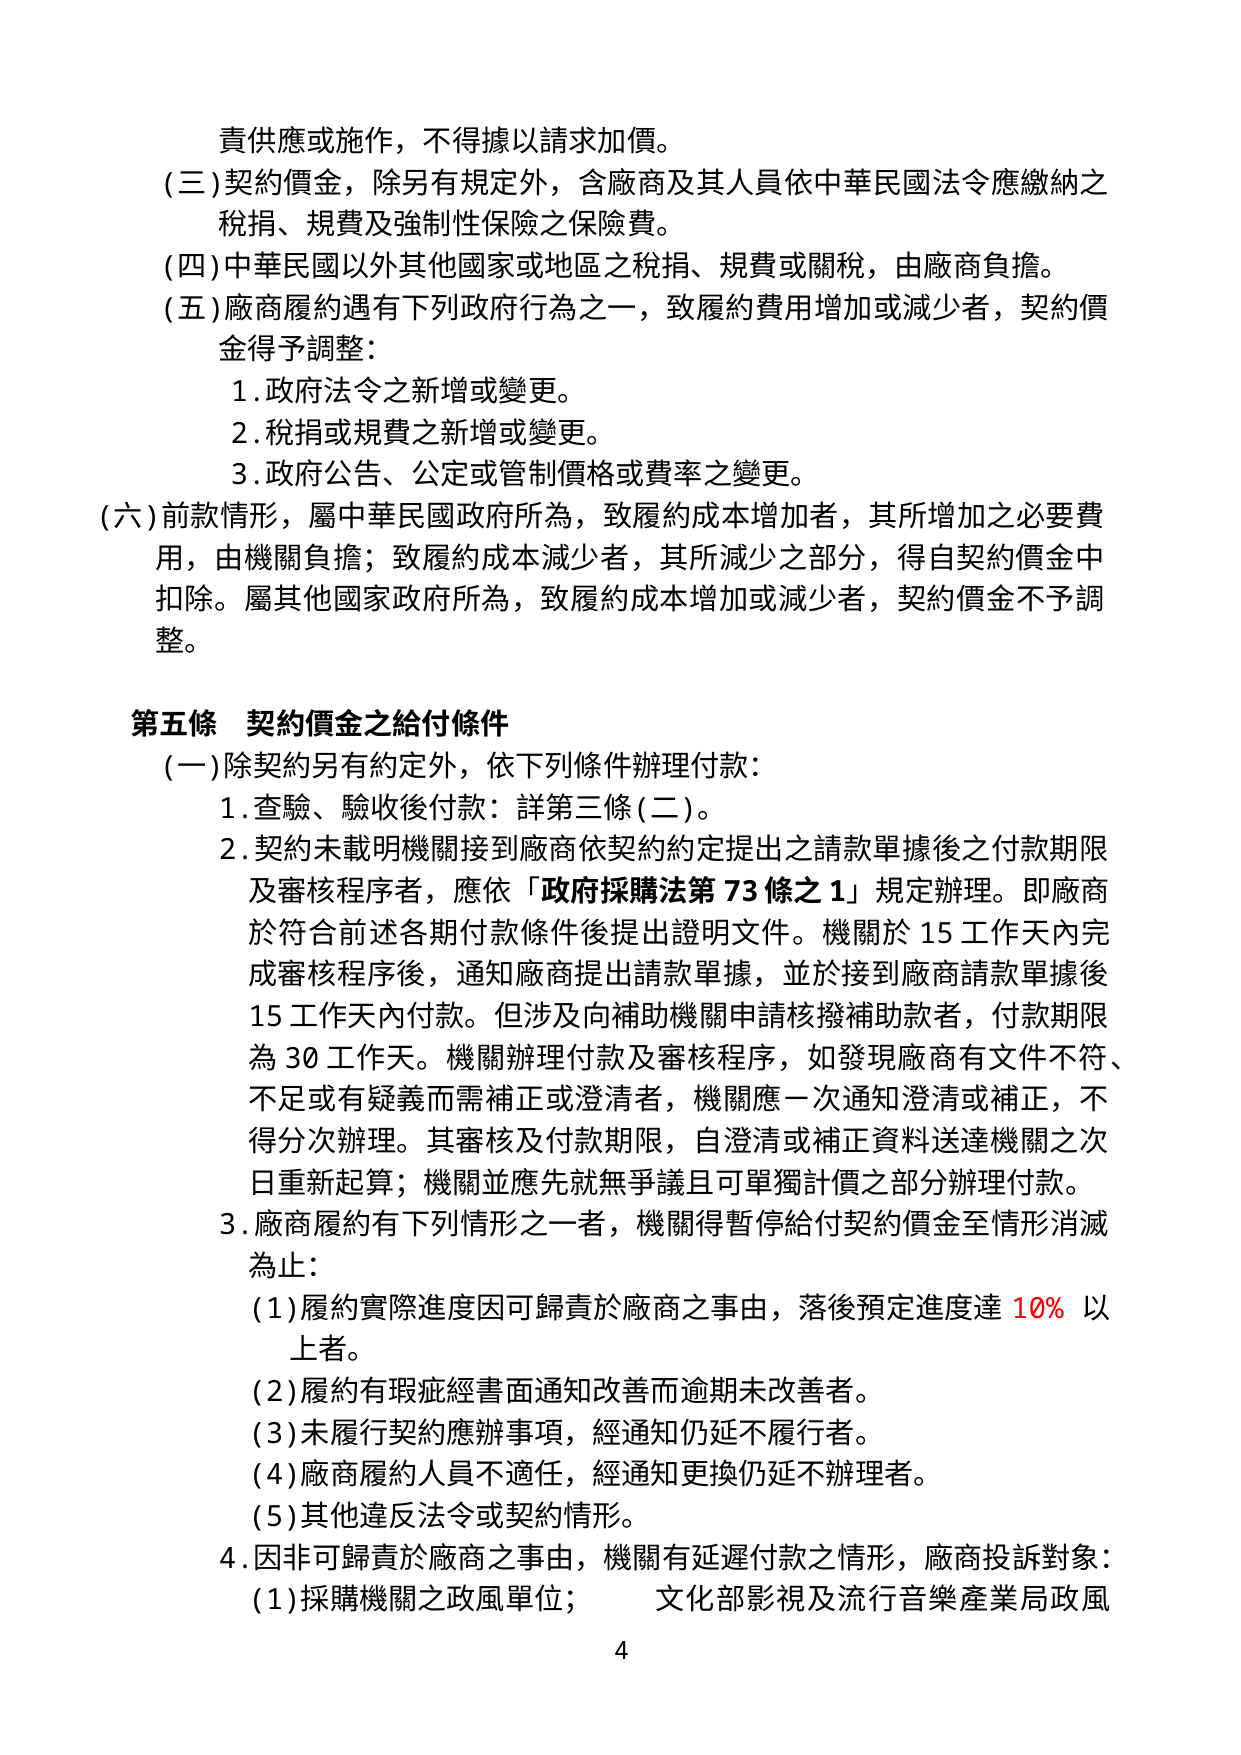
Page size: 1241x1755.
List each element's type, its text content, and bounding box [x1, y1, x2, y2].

text (4)廠商履約人員不適任，經通知更換仍延不辦理者。 [248, 1451, 1110, 1493]
text 2.稅捐或規費之新增或變更。 [230, 410, 1104, 451]
text 第五條 契約價金之給付條件 [130, 701, 1110, 743]
text 責供應或施作，不得據以請求加價。 [159, 118, 1110, 160]
text 2.契約未載明機關接到廠商依契約約定提出之請款單據後之付款期限及審核程序者，應依「政府採購法第73條之1」規定辦理。即廠商於符合前述各期付款條件後提出證明文件。機關於15工作天內完成審核程序後，通知廠商提出請款單據，並於接到廠商請款單據後15工作天內付款。但涉及向補助機關申請核撥補助款者，付款期限為30工作天。機關辦理付款及審核程序，如發現廠商有文件不符、不足或有疑義而需補正或澄清者，機關應ㄧ次通知澄清或補正，不得分次辦理。其審核及付款期限，自澄清或補正資料送達機關之次日重新起算；機關並應先就無爭議且可單獨計價之部分辦理付款。 [218, 826, 1110, 1201]
text 1.政府法令之新增或變更。 [230, 368, 1104, 410]
text (1)履約實際進度因可歸責於廠商之事由，落後預定進度達10% 以上者。 [248, 1285, 1110, 1368]
text (3)未履行契約應辦事項，經通知仍延不履行者。 [248, 1410, 1110, 1451]
text (五)廠商履約遇有下列政府行為之一，致履約費用增加或減少者，契約價金得予調整： [159, 285, 1110, 368]
text (1)採購機關之政風單位；文化部影視及流行音樂產業局政風 [248, 1576, 1110, 1618]
text (四)中華民國以外其他國家或地區之稅捐、規費或關稅，由廠商負擔。 [159, 243, 1110, 285]
text 3.政府公告、公定或管制價格或費率之變更。 [230, 451, 1104, 493]
text (六)前款情形，屬中華民國政府所為，致履約成本增加者，其所增加之必要費用，由機關負擔；致履約成本減少者，其所減少之部分，得自契約價金中扣除。屬其他國家政府所為，致履約成本增加或減少者，契約價金不予調整。 [96, 493, 1104, 660]
text 1.查驗、驗收後付款：詳第三條(二)。 [218, 785, 1110, 826]
text 4.因非可歸責於廠商之事由，機關有延遲付款之情形，廠商投訴對象： [218, 1535, 1110, 1576]
text 3.廠商履約有下列情形之一者，機關得暫停給付契約價金至情形消滅為止： [218, 1201, 1110, 1285]
text (2)履約有瑕疵經書面通知改善而逾期未改善者。 [248, 1368, 1110, 1410]
text (一)除契約另有約定外，依下列條件辦理付款： [159, 743, 1110, 785]
text (三)契約價金，除另有規定外，含廠商及其人員依中華民國法令應繳納之稅捐、規費及強制性保險之保險費。 [159, 160, 1110, 243]
text (5)其他違反法令或契約情形。 [248, 1493, 1110, 1535]
